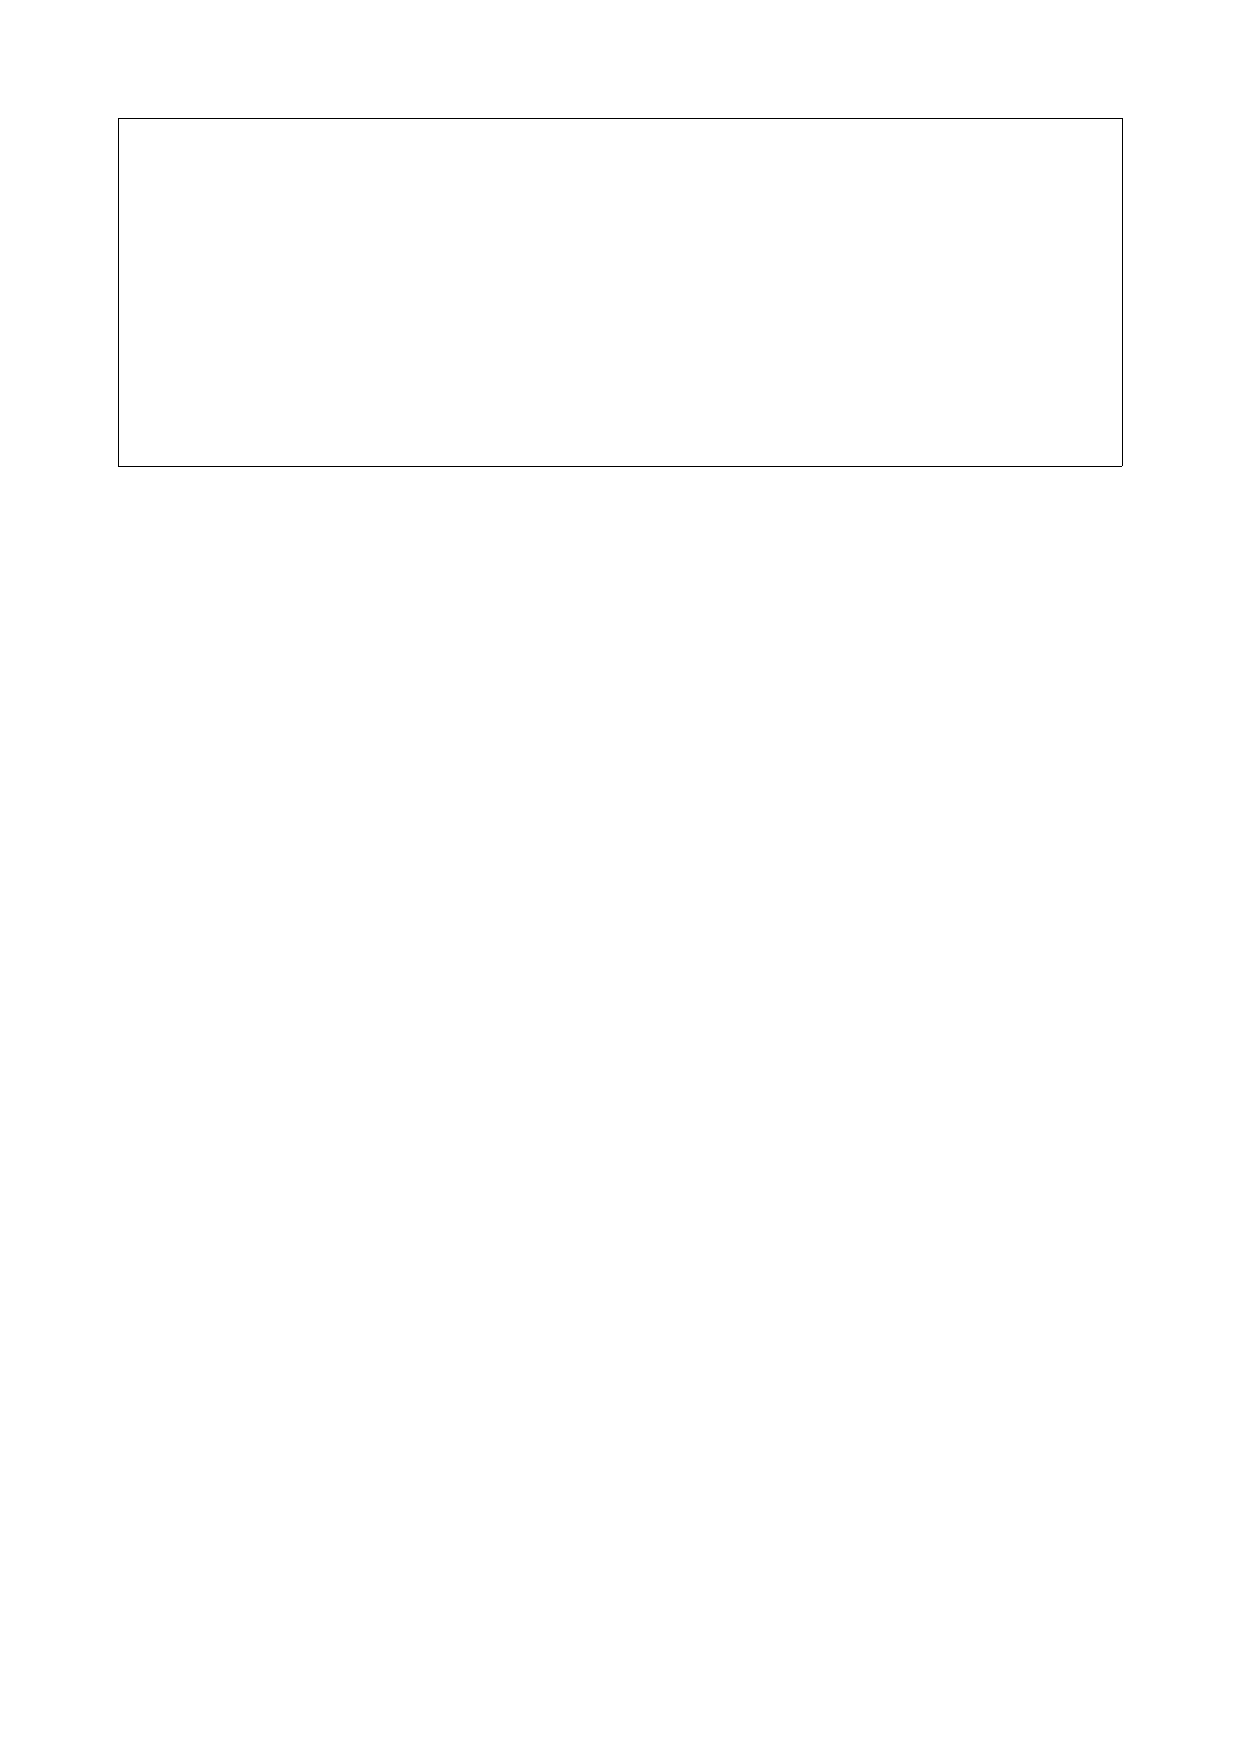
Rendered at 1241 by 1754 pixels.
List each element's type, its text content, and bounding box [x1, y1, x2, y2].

table_cell La principal dificultad encontrada se relaciona con la falta de tiempo para reunirnos y coordinarnos, algo que procuramos suplir con la distribución y realización de tareas individuales que luego ponemos en común. Al profesorado que está menos familiarizado con este tipo de metodología, tampoco le resultó fácil empezar a crear de secuencias o unidades didácticas globalizadas (actividades de las diferentes asignaturas trabajando una misma temática en lengua extranjera). Sin embargo, si consideramos nuestro punto de partida (apenas un miembro del grupo tenía experiencia en este tema) y que nos encontramos en un centro en que se implementa el bilingüismo por primera vez este año, la evaluación no puede dejar de ser positiva. Consideramos que estos primeros pasos del bilingüismo en el centro formarán un punto de partida para los próximos cursos. En un futuro, para que lo que estamos empezando se extienda y abarque a cada vez más grupos-clase, se requerirá la participación de todo el profesorado y no sólo de los miembros de este grupo de trabajo. [119, 119, 1122, 466]
